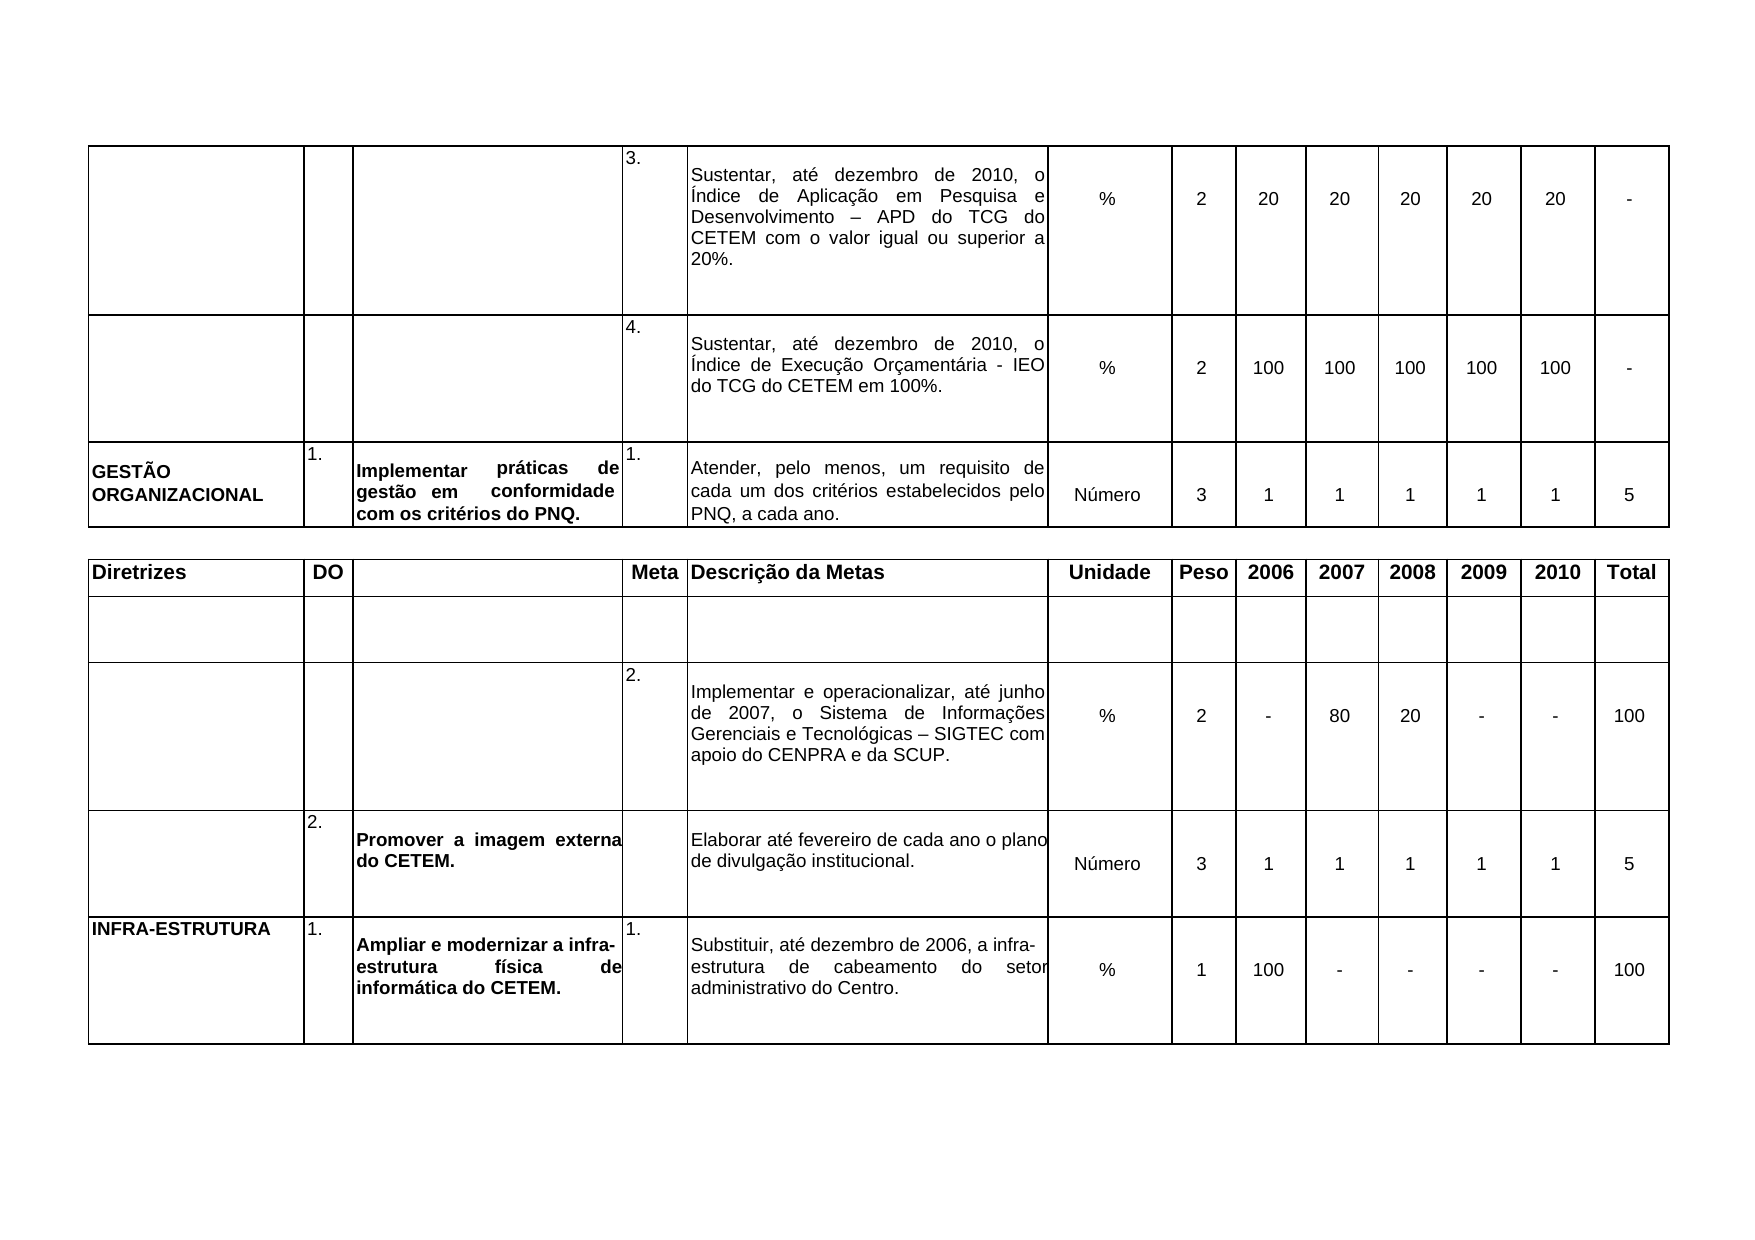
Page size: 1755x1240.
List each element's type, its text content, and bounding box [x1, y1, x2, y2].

table_cell - [1596, 147, 1668, 314]
table_cell 2. [623, 663, 687, 810]
table_cell 1. [305, 443, 352, 526]
table_header Descrição da Metas [688, 560, 1047, 596]
table_cell 4. [623, 316, 687, 441]
table_header Meta [623, 560, 687, 596]
table_cell [495, 316, 622, 441]
table_cell - [1522, 663, 1594, 810]
table_cell Substituir, até dezembro de 2006, a infra- estrutura de cabeamento do setor administrativo do Centro. [688, 918, 1047, 1043]
table_cell 100 [1596, 663, 1668, 810]
table_cell 100 [1448, 316, 1520, 441]
table_cell [305, 147, 352, 314]
table_cell 2 [1173, 663, 1235, 810]
table_cell [623, 597, 687, 662]
table_cell 1. [623, 918, 687, 1043]
table_cell 80 [1307, 663, 1378, 810]
table_cell [354, 147, 495, 314]
table_cell [1173, 597, 1235, 662]
table_cell % [1049, 316, 1171, 441]
table_cell Atender, pelo menos, um requisito de cada um dos critérios estabelecidos pelo PNQ, a cada ano. [688, 443, 1047, 526]
table_cell Implementar gestão em com os critério [354, 443, 495, 526]
table_cell 1. [623, 443, 687, 526]
table_cell [354, 663, 622, 810]
table_header Unidade [1049, 560, 1171, 596]
table_header 2007 [1307, 560, 1378, 596]
table_header 2009 [1448, 560, 1520, 596]
table_header 2008 [1379, 560, 1446, 596]
table_cell - [1522, 918, 1594, 1043]
table_cell Implementar e operacionalizar, até junho de 2007, o Sistema de Informações Gerenciais e Tecnológicas – SIGTEC com apoio do CENPRA e da SCUP. [688, 663, 1047, 810]
table_cell [1307, 597, 1378, 662]
table_header 2006 [1237, 560, 1305, 596]
table_cell 1 [1237, 811, 1305, 916]
table_cell 1 [1307, 443, 1378, 526]
table_cell [623, 811, 687, 916]
table_cell [354, 316, 495, 441]
table_cell 1 [1522, 443, 1594, 526]
table_cell 100 [1237, 316, 1305, 441]
table_cell 2. [305, 811, 352, 916]
table_cell [1049, 597, 1171, 662]
table_cell 5 [1596, 443, 1668, 526]
table_cell Sustentar, até dezembro de 2010, o Índice de Aplicação em Pesquisa e Desenvolvimento – APD do TCG do CETEM com o valor igual ou superior a 20%. [688, 147, 1047, 314]
table_cell [89, 147, 303, 314]
table_cell 3. [623, 147, 687, 314]
table_cell - [1307, 918, 1378, 1043]
table_cell 20 [1307, 147, 1378, 314]
table_cell Número [1049, 443, 1171, 526]
table_cell 2 [1173, 147, 1235, 314]
table_cell [305, 597, 352, 662]
table_cell 100 [1379, 316, 1446, 441]
table_cell [89, 597, 303, 662]
table_cell 3 [1173, 443, 1235, 526]
table_cell % [1049, 147, 1171, 314]
table_cell % [1049, 663, 1171, 810]
table_header DO [305, 560, 352, 596]
table_cell 100 [1237, 918, 1305, 1043]
table_cell 100 [1596, 918, 1668, 1043]
table_cell 100 [1307, 316, 1378, 441]
table_header 2010 [1522, 560, 1594, 596]
table_cell 20 [1379, 147, 1446, 314]
table_cell [89, 663, 303, 810]
table_cell 1 [1237, 443, 1305, 526]
table_cell 5 [1596, 811, 1668, 916]
table_cell % [1049, 918, 1171, 1043]
table_cell Ampliar e modernizar a infra- estrutura física de informática do CETEM. [354, 918, 622, 1043]
table_header Diretrizes [89, 560, 303, 596]
table_cell 20 [1237, 147, 1305, 314]
table_cell [305, 663, 352, 810]
table_cell 1 [1173, 918, 1235, 1043]
table_cell 100 [1522, 316, 1594, 441]
table_cell [354, 597, 622, 662]
table_cell - [1237, 663, 1305, 810]
table_cell 20 [1522, 147, 1594, 314]
table_cell 1 [1307, 811, 1378, 916]
table_cell - [1379, 918, 1446, 1043]
table_cell 2 [1173, 316, 1235, 441]
table_cell - [1596, 316, 1668, 441]
table_cell GESTÃO ORGANIZACIONAL [89, 443, 303, 526]
table_cell 20 [1448, 147, 1520, 314]
table_cell - [1448, 918, 1520, 1043]
table_cell [1237, 597, 1305, 662]
table_header Total [1596, 560, 1668, 596]
table_cell 1 [1379, 811, 1446, 916]
table_cell [305, 316, 352, 441]
table_cell - [1448, 663, 1520, 810]
table_cell [1379, 597, 1446, 662]
table_header [354, 560, 622, 596]
table_cell 20 [1379, 663, 1446, 810]
table_cell [688, 597, 1047, 662]
table_cell [495, 147, 622, 314]
table_header Peso [1173, 560, 1235, 596]
table_cell [89, 811, 303, 916]
table_cell 1. [305, 918, 352, 1043]
table_cell [1596, 597, 1668, 662]
table_cell Número [1049, 811, 1171, 916]
table_cell Sustentar, até dezembro de 2010, o Índice de Execução Orçamentária - IEO do TCG do CETEM em 100%. [688, 316, 1047, 441]
table_cell Elaborar até fevereiro de cada ano o plano de divulgação institucional. [688, 811, 1047, 916]
table_cell Promover a imagem externa do CETEM. [354, 811, 622, 916]
table_cell [1522, 597, 1594, 662]
table_cell [1448, 597, 1520, 662]
table_cell [89, 316, 303, 441]
table_cell 1 [1448, 443, 1520, 526]
table_cell 1 [1522, 811, 1594, 916]
table_cell práticas de conformidade s do PNQ. [495, 443, 622, 526]
table_cell 1 [1379, 443, 1446, 526]
table_cell INFRA-ESTRUTURA [89, 918, 303, 1043]
table_cell 3 [1173, 811, 1235, 916]
table_cell 1 [1448, 811, 1520, 916]
